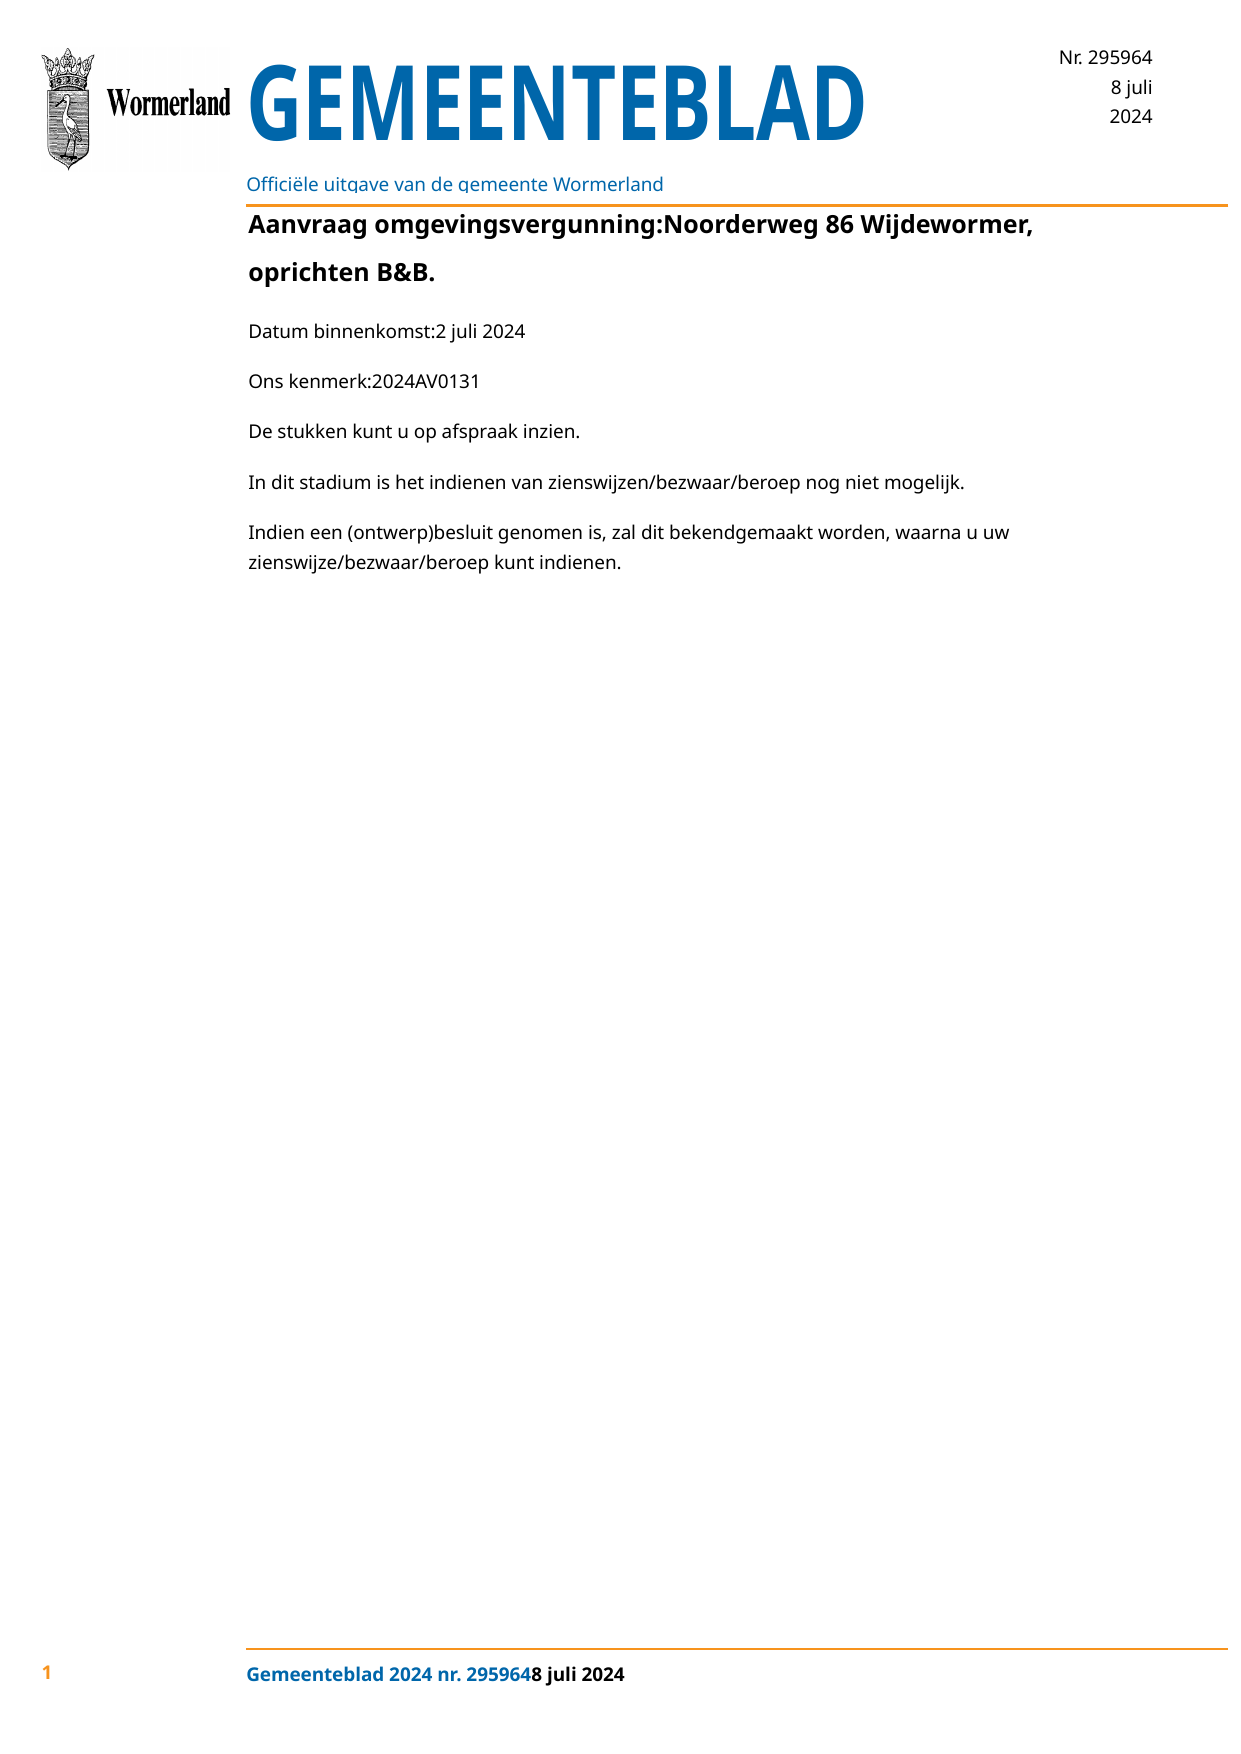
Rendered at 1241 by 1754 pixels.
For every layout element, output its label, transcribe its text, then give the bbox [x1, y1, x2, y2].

text Aanvraag omgevingsvergunning:Noorderweg 86 Wijdewormer, oprichten B&B. [248, 207, 1152, 288]
text Datum binnenkomst:2 juli 2024 [248, 318, 1152, 344]
text Indien een (ontwerp)besluit genomen is, zal dit bekendgemaakt worden, waarna u uw zienswijze/bezwaar/beroep kunt indienen. [248, 519, 1152, 575]
text In dit stadium is het indienen van zienswijzen/bezwaar/beroep nog niet mogelijk. [248, 469, 1152, 495]
picture [41, 47, 231, 172]
text De stukken kunt u op afspraak inzien. [248, 419, 1152, 444]
text Ons kenmerk:2024AV0131 [248, 368, 1152, 394]
